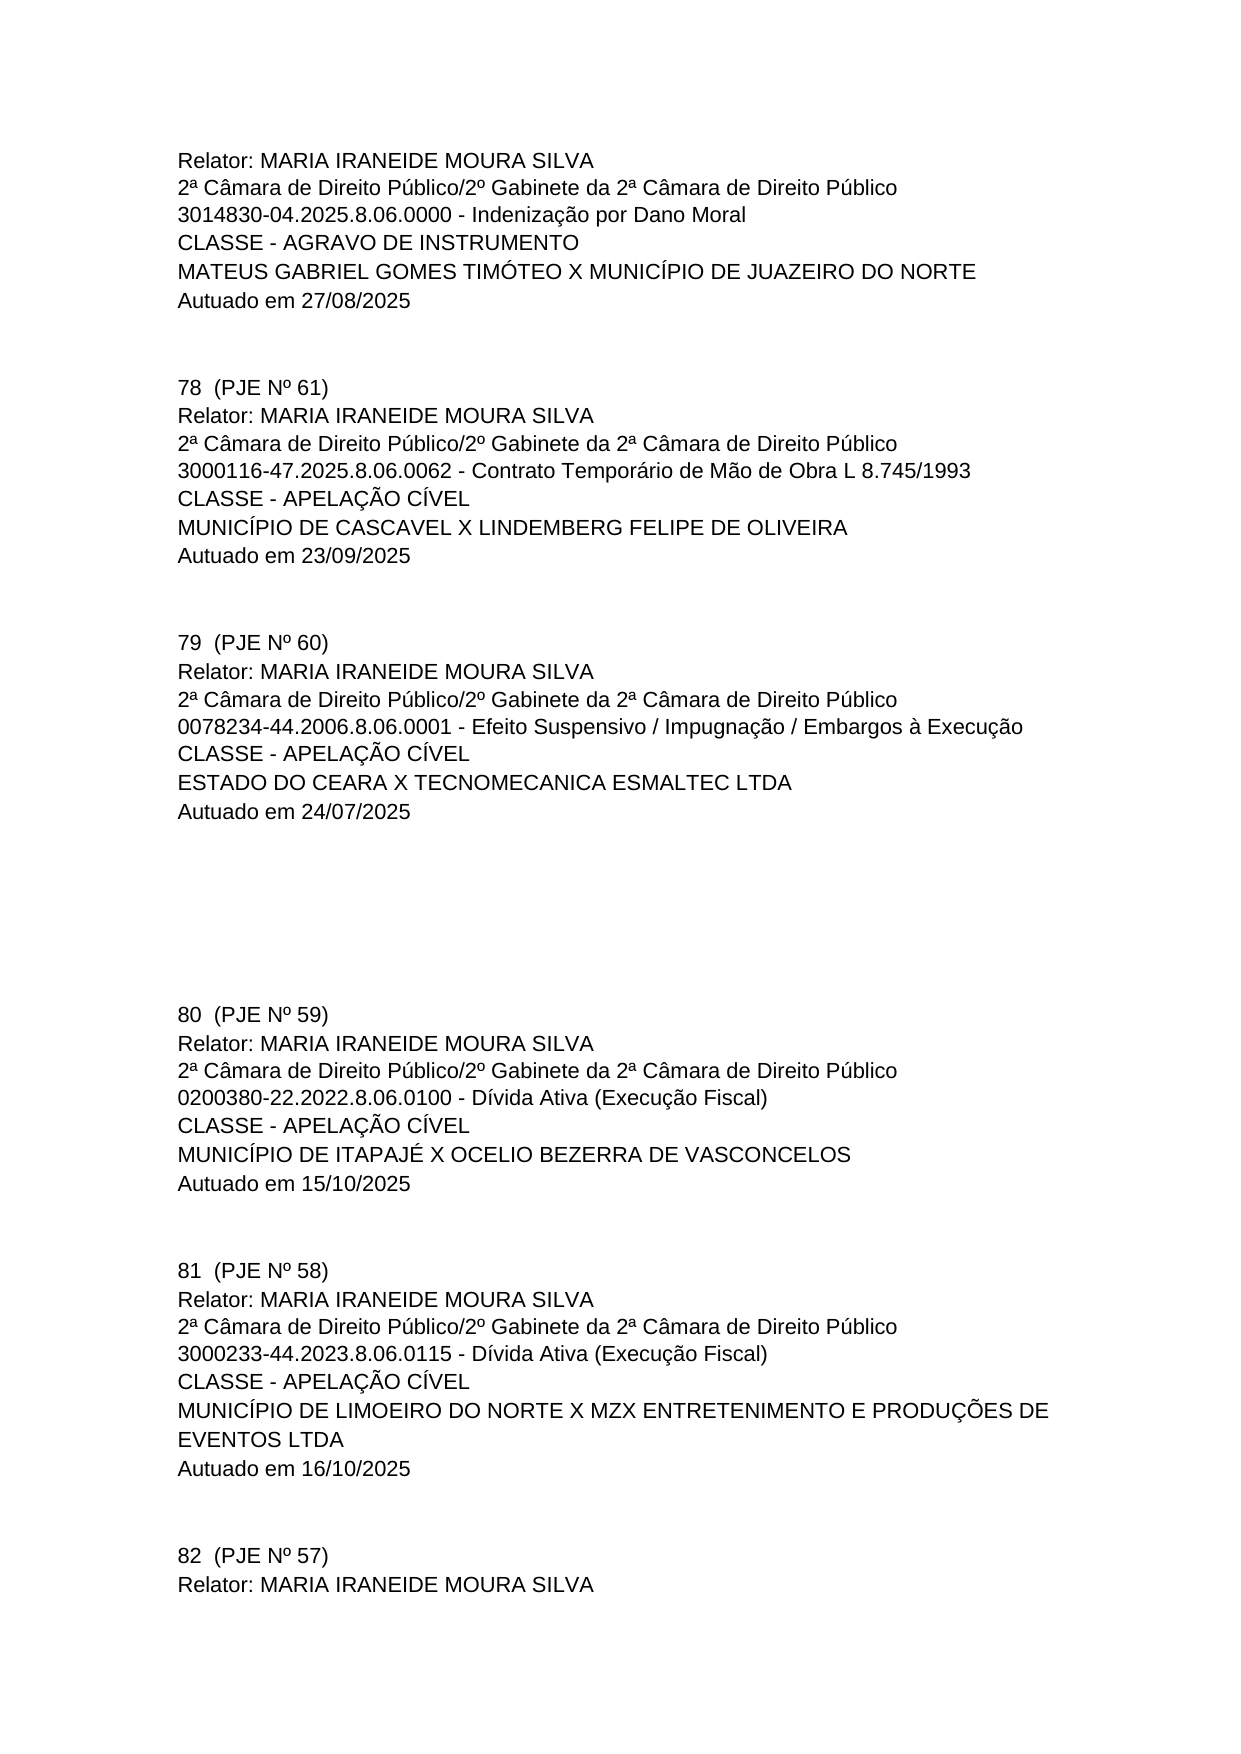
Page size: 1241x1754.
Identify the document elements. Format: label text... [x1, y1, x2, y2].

text 82 (PJE Nº 57) [177, 1543, 1063, 1568]
subtitle 3000233-44.2023.8.06.0115 - Dívida Ativa (Execução Fiscal) [177, 1341, 1063, 1366]
text Relator: MARIA IRANEIDE MOURA SILVA [177, 1031, 1063, 1056]
text CLASSE - APELAÇÃO CÍVEL MUNICÍPIO DE CASCAVEL X LINDEMBERG FELIPE DE OLIVEIRA [177, 486, 1063, 540]
text 79 (PJE Nº 60) [177, 630, 1063, 656]
text Autuado em 23/09/2025 [177, 543, 1063, 569]
text 2ª Câmara de Direito Público/2º Gabinete da 2ª Câmara de Direito Público [177, 1058, 1063, 1083]
subtitle 0200380-22.2022.8.06.0100 - Dívida Ativa (Execução Fiscal) [177, 1085, 1063, 1111]
text 2ª Câmara de Direito Público/2º Gabinete da 2ª Câmara de Direito Público [177, 431, 1063, 456]
subtitle 3014830-04.2025.8.06.0000 - Indenização por Dano Moral [177, 202, 1063, 227]
text Relator: MARIA IRANEIDE MOURA SILVA [177, 659, 1063, 684]
text Autuado em 15/10/2025 [177, 1171, 1063, 1196]
subtitle 3000116-47.2025.8.06.0062 - Contrato Temporário de Mão de Obra L 8.745/1993 [177, 458, 1063, 483]
text 80 (PJE Nº 59) [177, 1002, 1063, 1027]
text 81 (PJE Nº 58) [177, 1258, 1063, 1283]
text CLASSE - APELAÇÃO CÍVEL ESTADO DO CEARA X TECNOMECANICA ESMALTEC LTDA [177, 741, 1063, 796]
text Relator: MARIA IRANEIDE MOURA SILVA [177, 1572, 1063, 1597]
text Relator: MARIA IRANEIDE MOURA SILVA [177, 403, 1063, 429]
text CLASSE - APELAÇÃO CÍVEL MUNICÍPIO DE LIMOEIRO DO NORTE X MZX ENTRETENIMENTO E PRODUÇÕES DE EVENTOS LTDA [177, 1369, 1063, 1452]
text Relator: MARIA IRANEIDE MOURA SILVA [177, 148, 1063, 173]
text Autuado em 16/10/2025 [177, 1456, 1063, 1481]
text CLASSE - AGRAVO DE INSTRUMENTO MATEUS GABRIEL GOMES TIMÓTEO X MUNICÍPIO DE JUAZEIRO DO NORTE [177, 230, 1063, 284]
subtitle 0078234-44.2006.8.06.0001 - Efeito Suspensivo / Impugnação / Embargos à Execução [177, 714, 1063, 739]
text Autuado em 24/07/2025 [177, 799, 1063, 824]
text 2ª Câmara de Direito Público/2º Gabinete da 2ª Câmara de Direito Público [177, 1314, 1063, 1339]
text CLASSE - APELAÇÃO CÍVEL MUNICÍPIO DE ITAPAJÉ X OCELIO BEZERRA DE VASCONCELOS [177, 1113, 1063, 1167]
text 2ª Câmara de Direito Público/2º Gabinete da 2ª Câmara de Direito Público [177, 175, 1063, 200]
text Relator: MARIA IRANEIDE MOURA SILVA [177, 1287, 1063, 1312]
text Autuado em 27/08/2025 [177, 288, 1063, 313]
text 2ª Câmara de Direito Público/2º Gabinete da 2ª Câmara de Direito Público [177, 686, 1063, 712]
text 78 (PJE Nº 61) [177, 374, 1063, 400]
